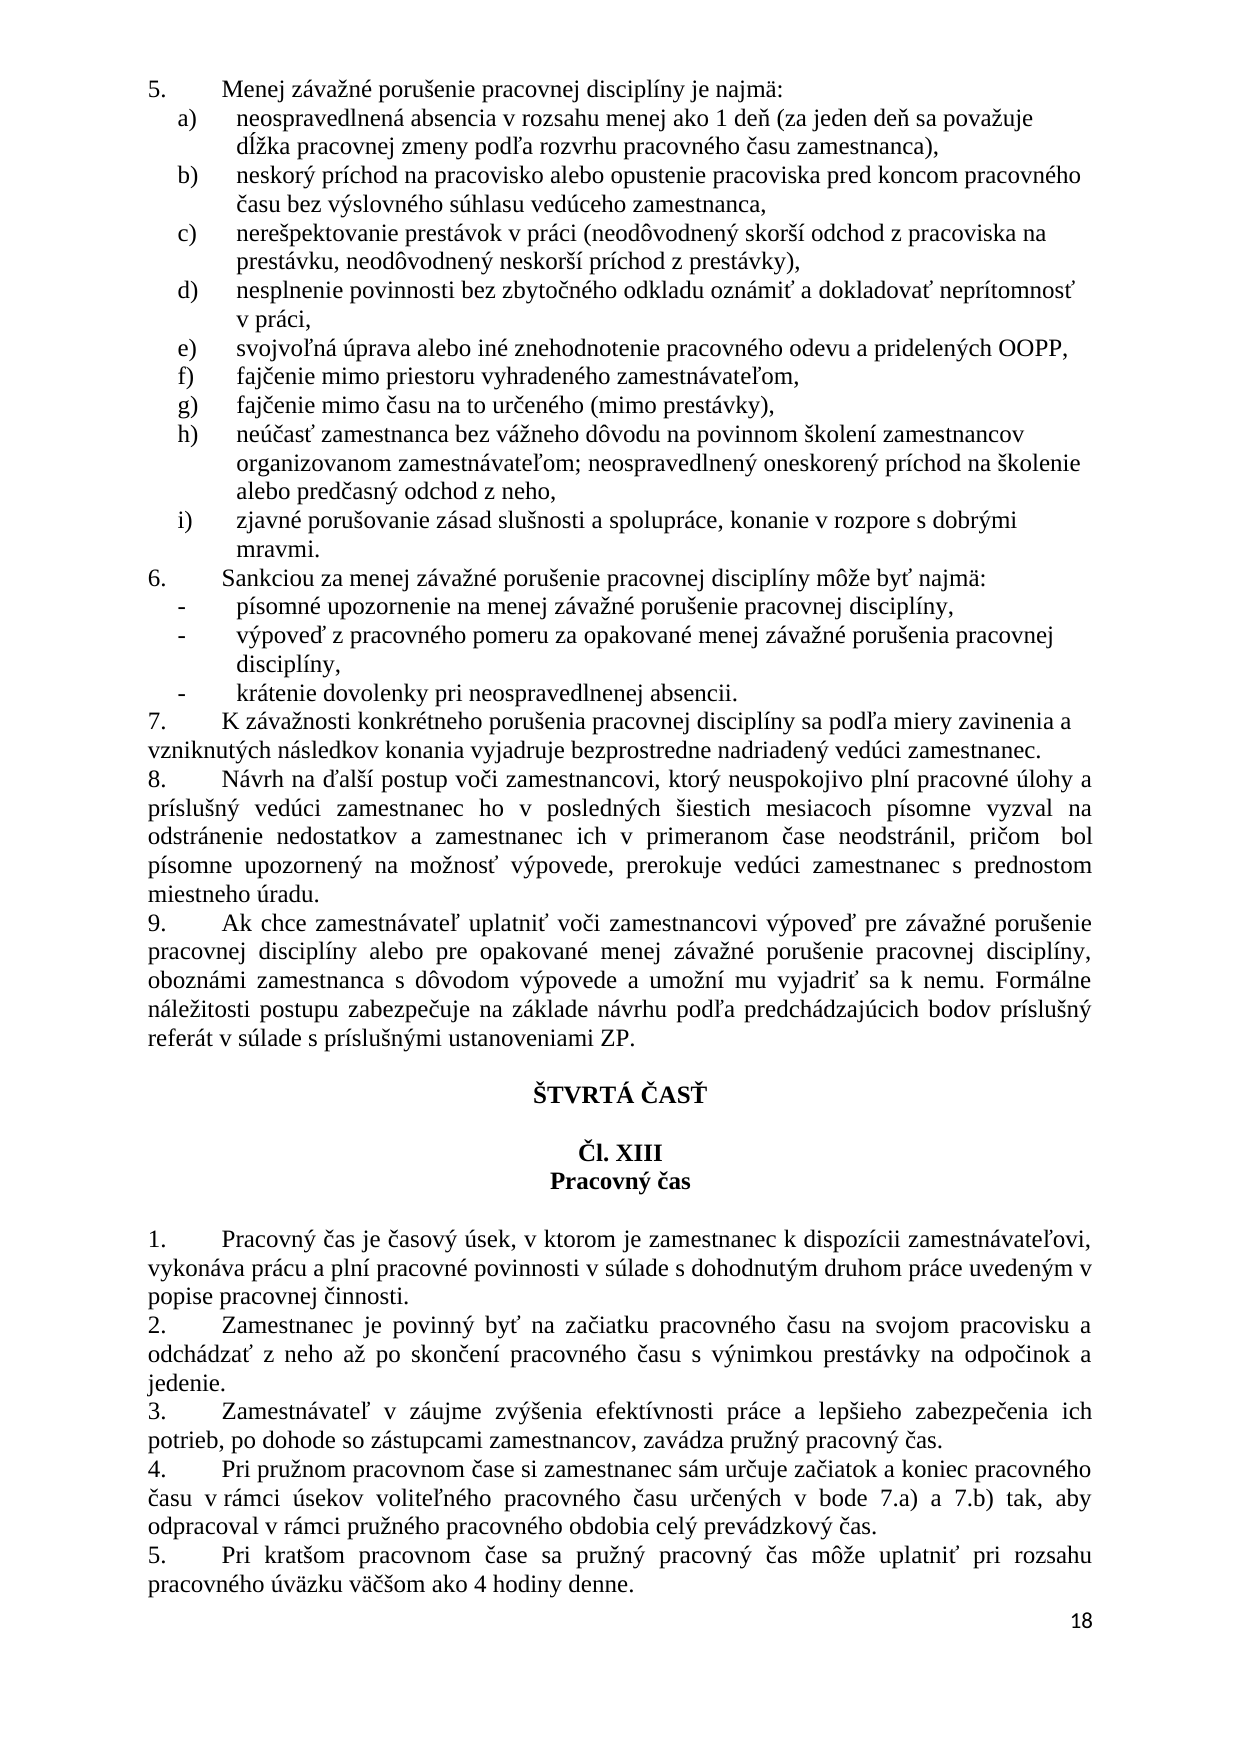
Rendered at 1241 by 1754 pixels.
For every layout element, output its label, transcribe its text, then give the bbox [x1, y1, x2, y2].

list Pri kratšom pracovnom čase sa pružný pracovný čas môže uplatniť pri rozsahu pracovného úväzku väčšom ako 4 hodiny denne. [148, 1540, 1093, 1598]
list neospravedlnená absencia v rozsahu menej ako 1 deň (za jeden deň sa považuje dĺžka pracovnej zmeny podľa rozvrhu pracovného času zamestnanca), [177, 103, 1093, 160]
list Zamestnanec je povinný byť na začiatku pracovného času na svojom pracovisku a odchádzať z neho až po skončení pracovného času s výnimkou prestávky na odpočinok a jedenie. [148, 1310, 1093, 1396]
list krátenie dovolenky pri neospravedlnenej absencii. [177, 678, 1093, 706]
list Pracovný čas je časový úsek, v ktorom je zamestnanec k dispozícii zamestnávateľovi, vykonáva prácu a plní pracovné povinnosti v súlade s dohodnutým druhom práce uvedeným v popise pracovnej činnosti. [148, 1224, 1093, 1310]
list K závažnosti konkrétneho porušenia pracovnej disciplíny sa podľa miery zavinenia a vzniknutých následkov konania vyjadruje bezprostredne nadriadený vedúci zamestnanec. [148, 706, 1093, 764]
list písomné upozornenie na menej závažné porušenie pracovnej disciplíny, [177, 591, 1093, 620]
list Pri pružnom pracovnom čase si zamestnanec sám určuje začiatok a koniec pracovného času v rámci úsekov voliteľného pracovného času určených v bode 7.a) a 7.b) tak, aby odpracoval v rámci pružného pracovného obdobia celý prevádzkový čas. [148, 1454, 1093, 1540]
list fajčenie mimo priestoru vyhradeného zamestnávateľom, [177, 361, 1093, 390]
text ŠTVRTÁ ČASŤ [148, 1080, 1093, 1109]
list nesplnenie povinnosti bez zbytočného odkladu oznámiť a dokladovať neprítomnosť v práci, [177, 275, 1093, 333]
list fajčenie mimo času na to určeného (mimo prestávky), [177, 390, 1093, 419]
list výpoveď z pracovného pomeru za opakované menej závažné porušenia pracovnej disciplíny, [177, 620, 1093, 678]
list Zamestnávateľ v záujme zvýšenia efektívnosti práce a lepšieho zabezpečenia ich potrieb, po dohode so zástupcami zamestnancov, zavádza pružný pracovný čas. [148, 1396, 1093, 1454]
list Ak chce zamestnávateľ uplatniť voči zamestnancovi výpoveď pre závažné porušenie pracovnej disciplíny alebo pre opakované menej závažné porušenie pracovnej disciplíny, oboznámi zamestnanca s dôvodom výpovede a umožní mu vyjadriť sa k nemu. Formálne náležitosti postupu zabezpečuje na základe návrhu podľa predchádzajúcich bodov príslušný referát v súlade s príslušnými ustanoveniami ZP. [148, 908, 1093, 1051]
list Menej závažné porušenie pracovnej disciplíny je najmä: [148, 74, 1093, 103]
list neúčasť zamestnanca bez vážneho dôvodu na povinnom školení zamestnancov organizovanom zamestnávateľom; neospravedlnený oneskorený príchod na školenie alebo predčasný odchod z neho, [177, 419, 1093, 505]
list nerešpektovanie prestávok v práci (neodôvodnený skorší odchod z pracoviska na prestávku, neodôvodnený neskorší príchod z prestávky), [177, 218, 1093, 275]
list Návrh na ďalší postup voči zamestnancovi, ktorý neuspokojivo plní pracovné úlohy a príslušný vedúci zamestnanec ho v posledných šiestich mesiacoch písomne vyzval na odstránenie nedostatkov a zamestnanec ich v primeranom čase neodstránil, pričom bol písomne upozornený na možnosť výpovede, prerokuje vedúci zamestnanec s prednostom miestneho úradu. [148, 764, 1093, 908]
list svojvoľná úprava alebo iné znehodnotenie pracovného odevu a pridelených OOPP, [177, 333, 1093, 361]
list zjavné porušovanie zásad slušnosti a spolupráce, konanie v rozpore s dobrými mravmi. [177, 505, 1093, 563]
text Pracovný čas [148, 1166, 1093, 1195]
text Čl. XIII [148, 1138, 1093, 1166]
list neskorý príchod na pracovisko alebo opustenie pracoviska pred koncom pracovného času bez výslovného súhlasu vedúceho zamestnanca, [177, 160, 1093, 218]
list Sankciou za menej závažné porušenie pracovnej disciplíny môže byť najmä: [148, 563, 1093, 591]
